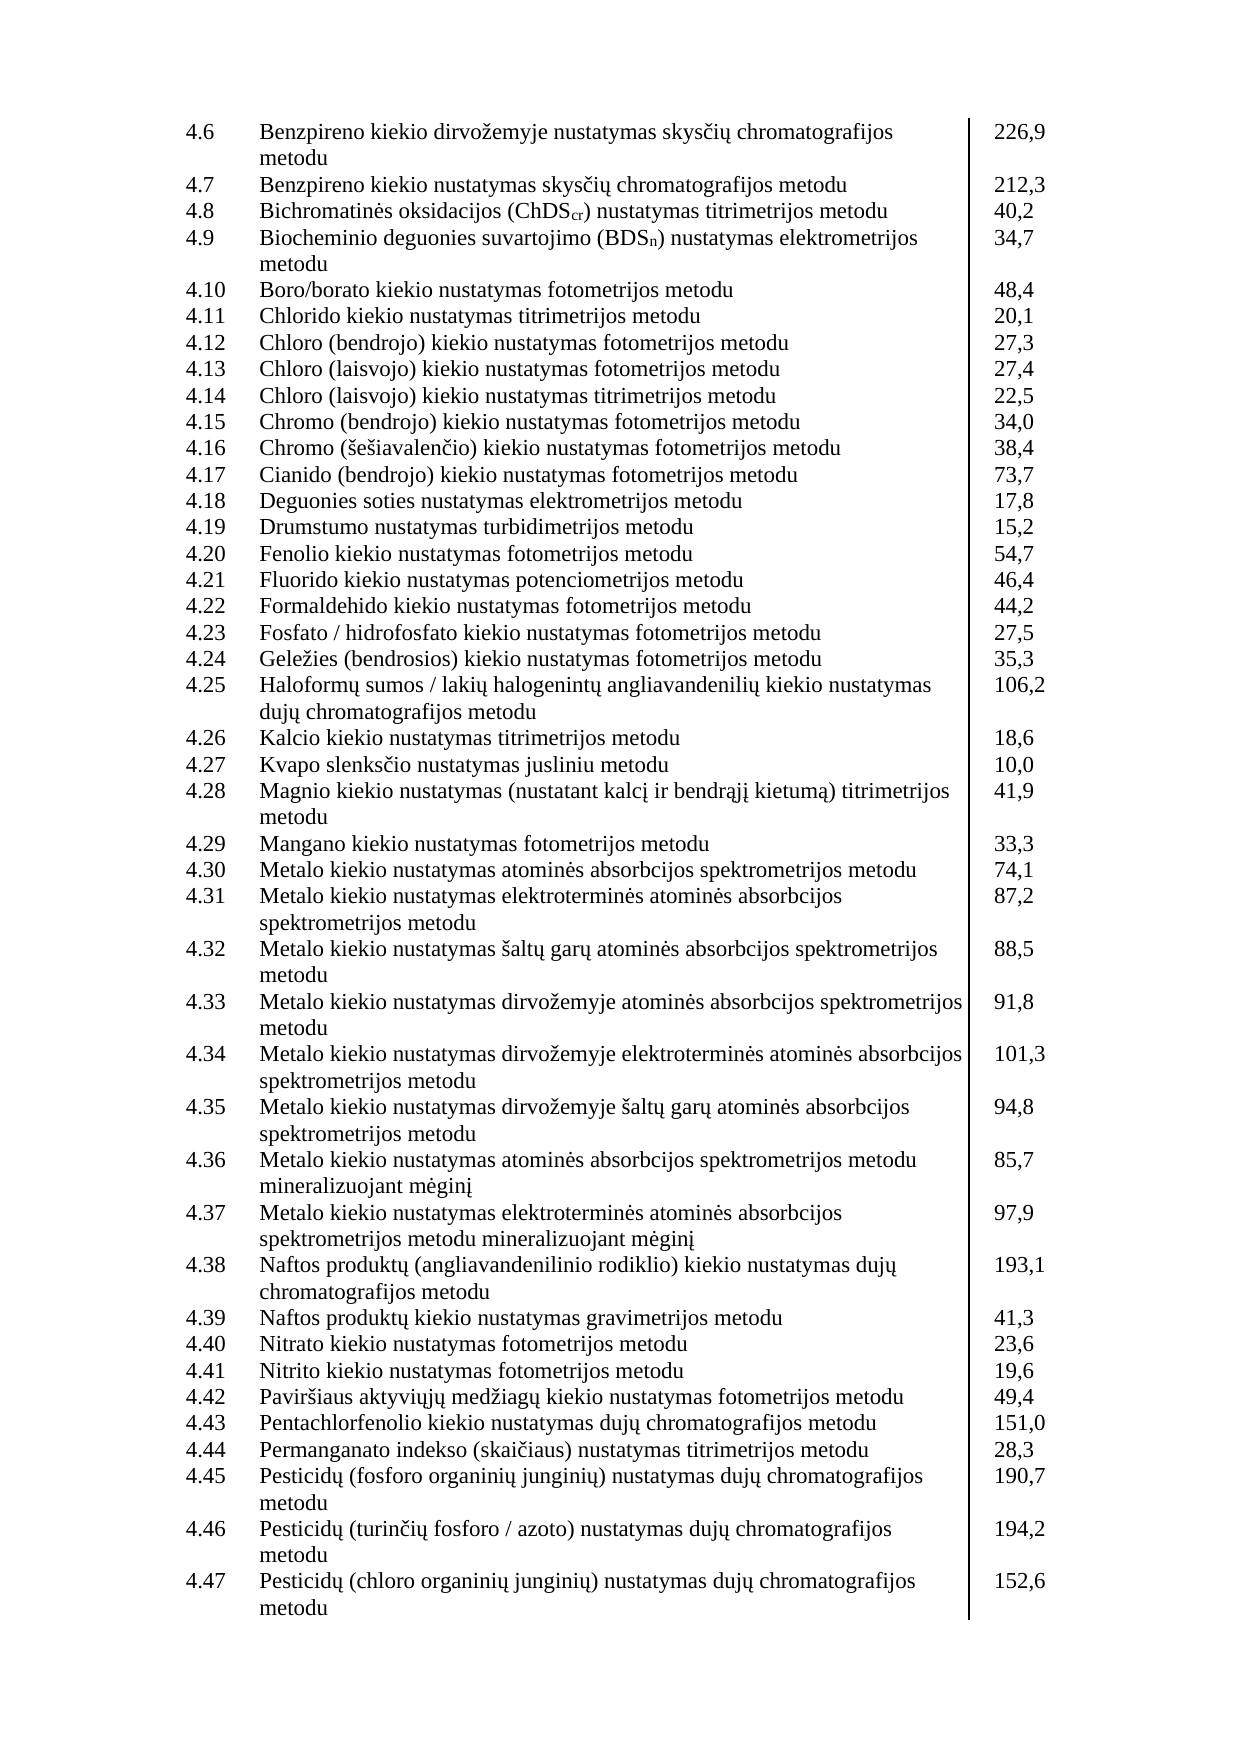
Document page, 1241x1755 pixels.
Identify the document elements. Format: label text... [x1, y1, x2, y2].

table_cell 4.42 [181, 1383, 186, 1409]
table_cell 212,3 [970, 171, 994, 197]
table_cell 27,4 [1127, 355, 1131, 382]
table_cell 4.7 [181, 171, 186, 197]
table_cell 4.15 [181, 408, 186, 434]
table_cell 74,1 [970, 856, 994, 882]
table_cell 4.21 [181, 566, 186, 592]
table_cell 4.22 [181, 593, 186, 619]
table_cell 88,5 [970, 935, 1131, 988]
table_cell 22,5 [1127, 382, 1131, 408]
table_cell 4.35 [181, 1093, 255, 1146]
table_cell 4.24 [251, 645, 255, 672]
table_cell 4.23 [181, 619, 186, 645]
table_cell 4.11 [251, 303, 255, 329]
table_cell 4.43 [251, 1410, 255, 1436]
table_cell 4.14 [181, 382, 186, 408]
table_cell 4.13 [181, 355, 186, 382]
table_cell 17,8 [970, 487, 994, 513]
table_cell 23,6 [1127, 1330, 1131, 1357]
table_cell 4.45 [181, 1462, 255, 1515]
table_cell 4.8 [251, 197, 255, 223]
table_cell 40,2 [1127, 197, 1131, 223]
table_cell 4.22 [251, 593, 255, 619]
table_cell 41,9 [970, 777, 1131, 830]
table_cell 4.25 [181, 672, 255, 724]
table_cell 18,6 [970, 724, 994, 751]
table_cell 48,4 [970, 276, 994, 303]
table_cell 4.29 [181, 830, 186, 856]
table_cell 4.11 [181, 303, 186, 329]
table_cell 4.17 [251, 461, 255, 487]
table_cell 20,1 [1127, 303, 1131, 329]
table_cell 27,4 [970, 355, 994, 382]
table_cell 4.26 [181, 724, 186, 751]
table_cell 4.20 [181, 540, 186, 566]
table_cell 91,8 [970, 988, 1131, 1041]
table_cell 18,6 [1127, 724, 1131, 751]
table_cell 4.27 [251, 751, 255, 777]
table_cell 4.34 [181, 1041, 255, 1093]
table_cell 4.40 [251, 1330, 255, 1357]
table_cell 4.14 [251, 382, 255, 408]
table_cell 97,9 [970, 1199, 1131, 1251]
table_cell 4.30 [181, 856, 186, 882]
table_cell 54,7 [970, 540, 994, 566]
table_cell 4.10 [251, 276, 255, 303]
table_cell 4.29 [251, 830, 255, 856]
table_cell 4.17 [181, 461, 186, 487]
table_cell 34,7 [970, 224, 1131, 276]
table_cell 4.28 [181, 777, 255, 830]
table_cell 4.12 [181, 329, 186, 355]
table_cell 106,2 [970, 672, 1131, 724]
table_cell 4.18 [181, 487, 186, 513]
table_cell 4.37 [181, 1199, 255, 1251]
table_cell 4.46 [181, 1515, 255, 1568]
table_cell 87,2 [970, 883, 1131, 935]
table_cell 4.10 [181, 276, 186, 303]
table_cell 151,0 [970, 1410, 994, 1436]
table_cell 4.33 [181, 988, 255, 1041]
table_cell 4.24 [181, 645, 186, 672]
table_cell 94,8 [970, 1093, 1131, 1146]
table_cell 44,2 [1127, 593, 1131, 619]
table_cell 4.38 [181, 1251, 255, 1304]
table_cell 4.42 [251, 1383, 255, 1409]
table_cell 19,6 [970, 1357, 994, 1383]
table_cell 4.16 [181, 434, 186, 461]
table_cell 4.21 [251, 566, 255, 592]
table_cell 212,3 [1127, 171, 1131, 197]
table_cell 151,0 [1127, 1410, 1131, 1436]
table_cell 54,7 [1127, 540, 1131, 566]
table_cell 4.44 [181, 1436, 186, 1462]
table_cell 27,5 [1127, 619, 1131, 645]
table_cell 28,3 [970, 1436, 994, 1462]
table_cell 41,3 [970, 1304, 994, 1330]
table_cell 4.40 [181, 1330, 186, 1357]
table_cell 15,2 [970, 514, 994, 540]
table_cell 10,0 [970, 751, 994, 777]
table_cell 46,4 [970, 566, 994, 592]
table_cell 27,3 [1127, 329, 1131, 355]
table_cell 4.18 [251, 487, 255, 513]
table_cell 44,2 [970, 593, 994, 619]
table_cell 22,5 [970, 382, 994, 408]
table_cell 34,0 [970, 408, 994, 434]
table_cell 48,4 [1127, 276, 1131, 303]
table_cell 73,7 [970, 461, 994, 487]
table_cell 4.13 [251, 355, 255, 382]
table_cell 190,7 [970, 1462, 1131, 1515]
table_cell 4.41 [251, 1357, 255, 1383]
table_cell 4.30 [251, 856, 255, 882]
table_cell 4.15 [251, 408, 255, 434]
table_cell 85,7 [970, 1146, 1131, 1199]
table_cell 38,4 [1127, 434, 1131, 461]
table_cell 193,1 [970, 1251, 1131, 1304]
table_cell 49,4 [1127, 1383, 1131, 1409]
table_cell 46,4 [1127, 566, 1131, 592]
table_cell 15,2 [1127, 514, 1131, 540]
table_cell 4.19 [251, 514, 255, 540]
table_cell 74,1 [1127, 856, 1131, 882]
table_cell 23,6 [970, 1330, 994, 1357]
table_cell 49,4 [970, 1383, 994, 1409]
table_cell 4.39 [251, 1304, 255, 1330]
table_cell 28,3 [1127, 1436, 1131, 1462]
table_cell 38,4 [970, 434, 994, 461]
table_cell 4.26 [251, 724, 255, 751]
table_cell 4.27 [181, 751, 186, 777]
table_cell 27,3 [970, 329, 994, 355]
table_cell 4.36 [181, 1146, 255, 1199]
table_cell 4.9 [181, 224, 255, 276]
table_cell 4.31 [181, 883, 255, 935]
table_cell 10,0 [1127, 751, 1131, 777]
table_cell 4.6 [181, 118, 255, 171]
table_cell 4.43 [181, 1410, 186, 1436]
table_cell 33,3 [1127, 830, 1131, 856]
table_cell 4.44 [251, 1436, 255, 1462]
table_cell 4.7 [251, 171, 255, 197]
table_cell 152,6 [970, 1568, 1131, 1620]
table_cell 35,3 [1127, 645, 1131, 672]
table_cell 4.12 [251, 329, 255, 355]
table_cell 40,2 [970, 197, 994, 223]
table_cell 73,7 [1127, 461, 1131, 487]
table_cell 33,3 [970, 830, 994, 856]
table_cell 226,9 [970, 118, 1131, 171]
table_cell 4.41 [181, 1357, 186, 1383]
table_cell 35,3 [970, 645, 994, 672]
table_cell 194,2 [970, 1515, 1131, 1568]
table_cell 17,8 [1127, 487, 1131, 513]
table_cell 4.16 [251, 434, 255, 461]
table_cell 4.20 [251, 540, 255, 566]
table_cell 4.47 [181, 1568, 255, 1620]
table_cell 4.39 [181, 1304, 186, 1330]
table_cell 34,0 [1127, 408, 1131, 434]
table_cell 101,3 [970, 1041, 1131, 1093]
table_cell 4.19 [181, 514, 186, 540]
table_cell 4.32 [181, 935, 255, 988]
table_cell 20,1 [970, 303, 994, 329]
table_cell 41,3 [1127, 1304, 1131, 1330]
table_cell 27,5 [970, 619, 994, 645]
table_cell 4.8 [181, 197, 186, 223]
table_cell 19,6 [1127, 1357, 1131, 1383]
table_cell 4.23 [251, 619, 255, 645]
